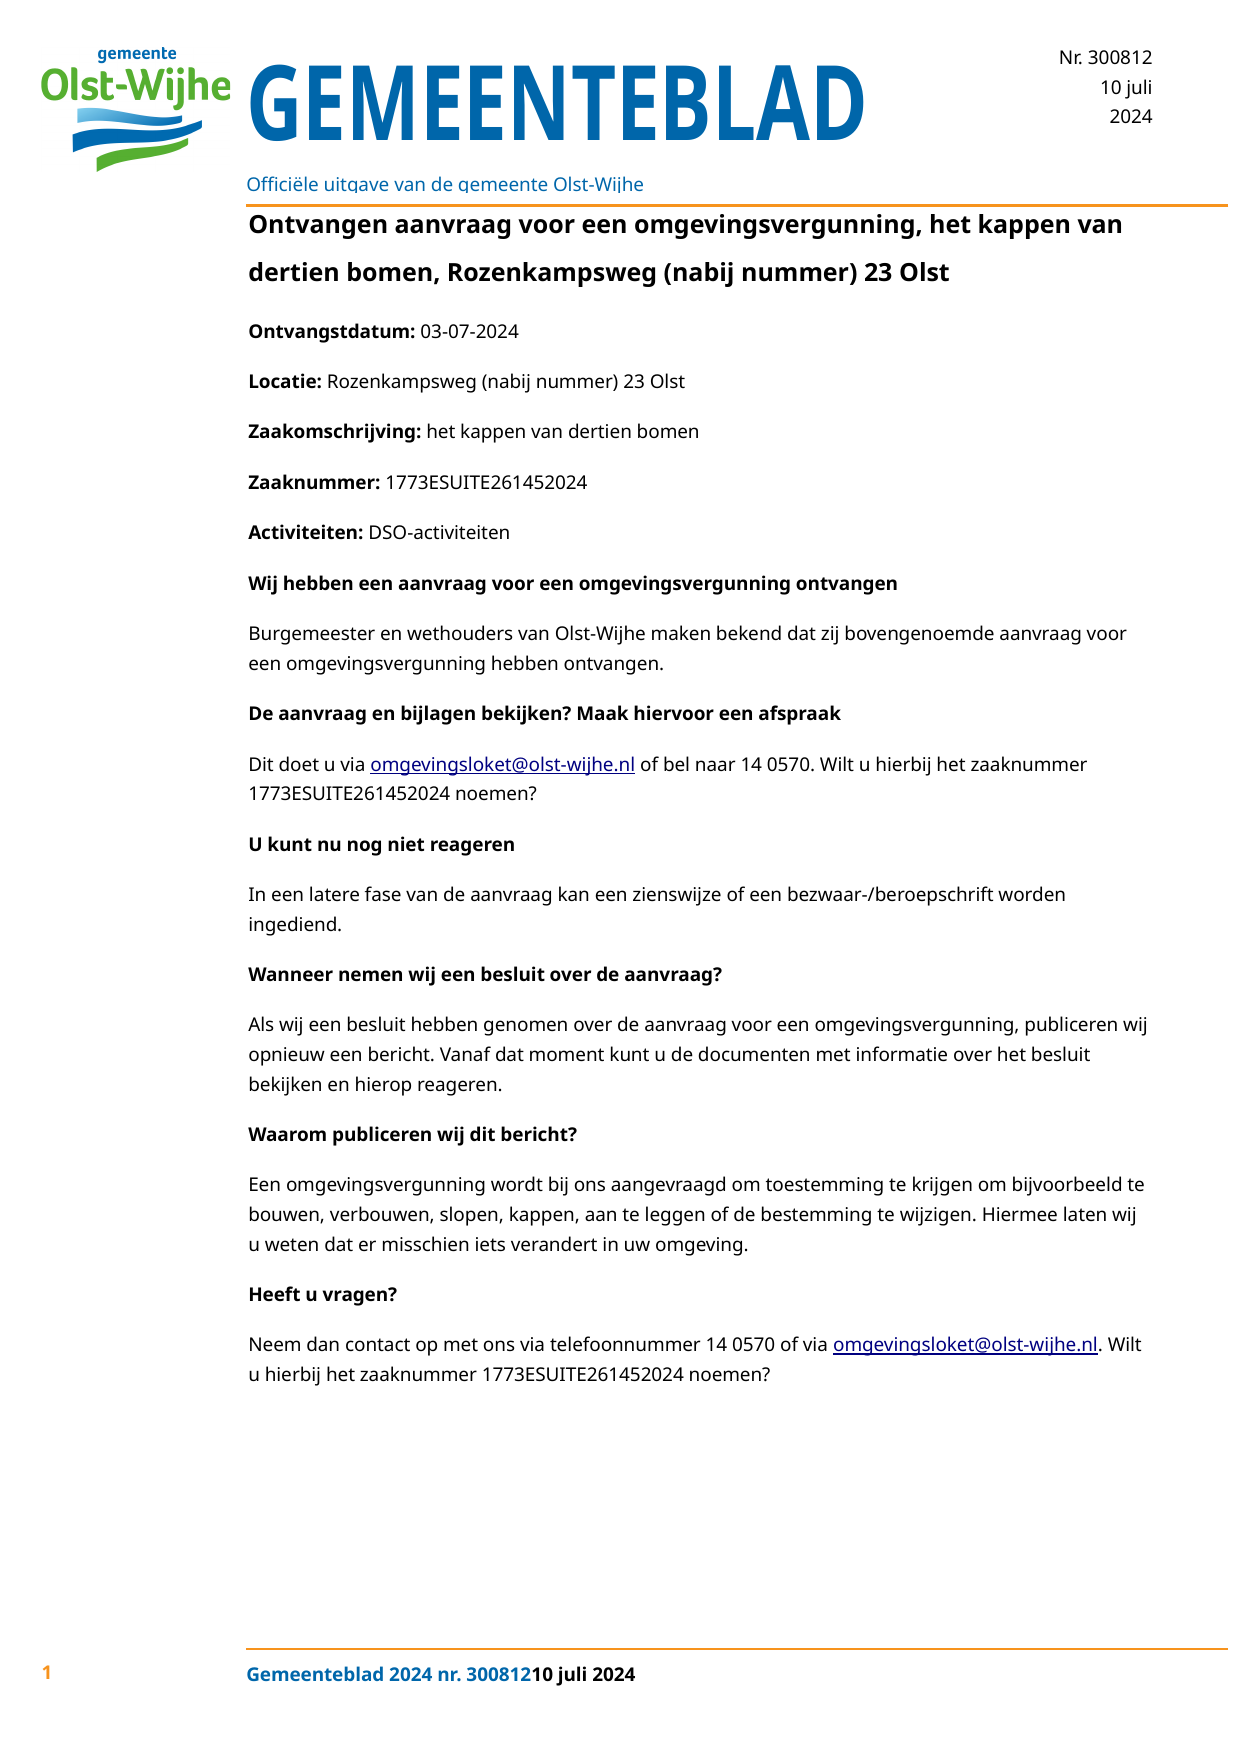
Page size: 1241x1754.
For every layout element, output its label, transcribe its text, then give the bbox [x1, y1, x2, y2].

text Neem dan contact op met ons via telefoonnummer 14 0570 of via omgevingsloket@olst-wijhe.nl. Wilt u hierbij het zaaknummer 1773ESUITE261452024 noemen? [248, 1332, 1152, 1387]
text Ontvangen aanvraag voor een omgevingsvergunning, het kappen van dertien bomen, Rozenkampsweg (nabij nummer) 23 Olst [248, 207, 1152, 288]
text Als wij een besluit hebben genomen over de aanvraag voor een omgevingsvergunning, publiceren wij opnieuw een bericht. Vanaf dat moment kunt u de documenten met informatie over het besluit bekijken en hierop reageren. [248, 1012, 1152, 1097]
picture [41, 47, 231, 172]
text Een omgevingsvergunning wordt bij ons aangevraagd om toestemming te krijgen om bijvoorbeeld te bouwen, verbouwen, slopen, kappen, aan te leggen of de bestemming te wijzigen. Hiermee laten wij u weten dat er misschien iets verandert in uw omgeving. [248, 1172, 1152, 1257]
text De aanvraag en bijlagen bekijken? Maak hiervoor een afspraak [248, 700, 1152, 726]
text Locatie: Rozenkampsweg (nabij nummer) 23 Olst [248, 368, 1152, 394]
text Zaaknummer: 1773ESUITE261452024 [248, 469, 1152, 495]
text Wanneer nemen wij een besluit over de aanvraag? [248, 961, 1152, 987]
text Dit doet u via omgevingsloket@olst-wijhe.nl of bel naar 14 0570. Wilt u hierbij het zaaknummer 1773ESUITE261452024 noemen? [248, 751, 1152, 806]
text U kunt nu nog niet reageren [248, 831, 1152, 857]
text In een latere fase van de aanvraag kan een zienswijze of een bezwaar-/beroepschrift worden ingediend. [248, 881, 1152, 937]
text Heeft u vragen? [248, 1281, 1152, 1307]
text Activiteiten: DSO-activiteiten [248, 519, 1152, 545]
text Wij hebben een aanvraag voor een omgevingsvergunning ontvangen [248, 570, 1152, 596]
text Ontvangstdatum: 03-07-2024 [248, 318, 1152, 344]
text Waarom publiceren wij dit bericht? [248, 1121, 1152, 1147]
text Zaakomschrijving: het kappen van dertien bomen [248, 419, 1152, 444]
text Burgemeester en wethouders van Olst-Wijhe maken bekend dat zij bovengenoemde aanvraag voor een omgevingsvergunning hebben ontvangen. [248, 620, 1152, 676]
